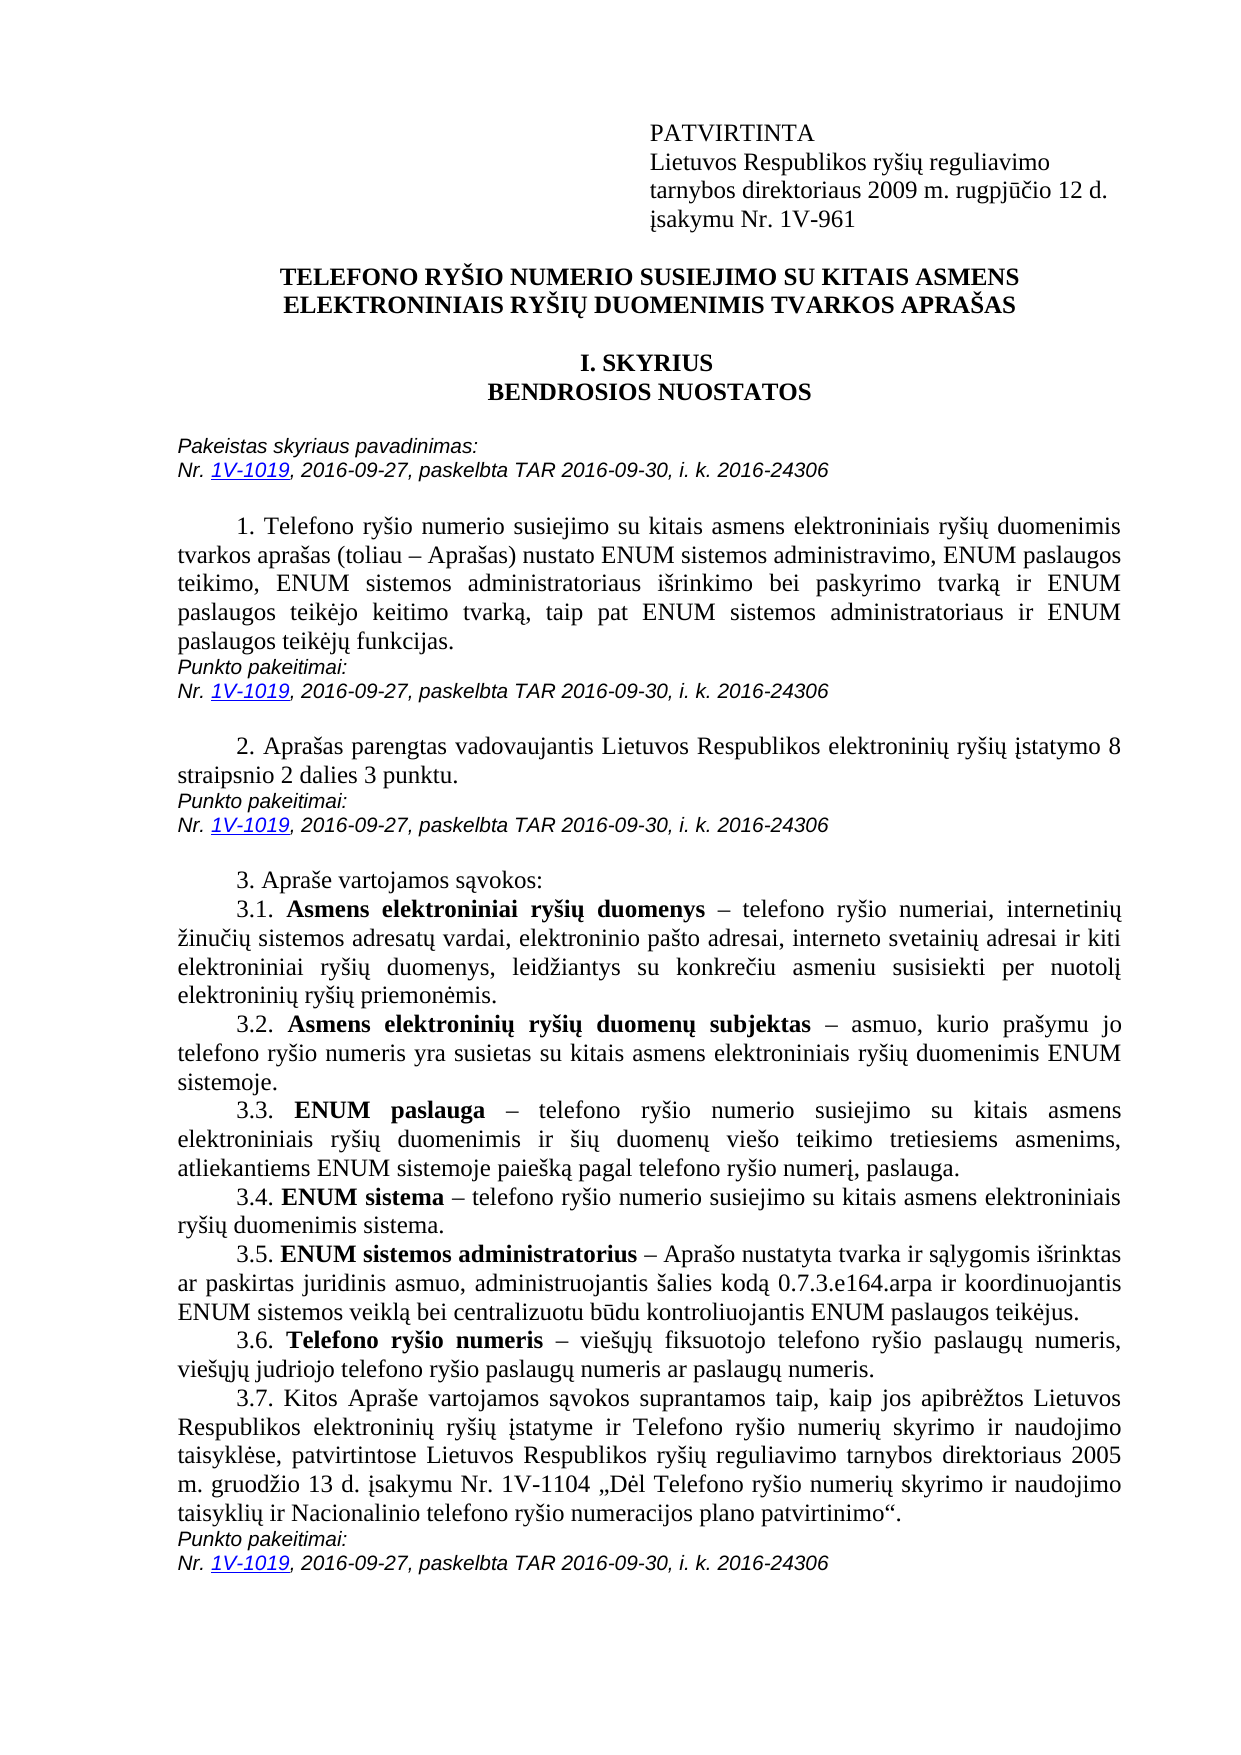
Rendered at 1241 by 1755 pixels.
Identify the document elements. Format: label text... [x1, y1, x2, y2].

text 3.7. Kitos Apraše vartojamos sąvokos suprantamos taip, kaip jos apibrėžtos Lietuvos Respublikos elektroninių ryšių įstatyme ir Telefono ryšio numerių skyrimo ir naudojimo taisyklėse, patvirtintose Lietuvos Respublikos ryšių reguliavimo tarnybos direktoriaus 2005 m. gruodžio 13 d. įsakymu Nr. 1V-1104 „Dėl Telefono ryšio numerių skyrimo ir naudojimo taisyklių ir Nacionalinio telefono ryšio numeracijos plano patvirtinimo“. [177, 1383, 1122, 1527]
text Nr. 1V-1019, 2016-09-27, paskelbta TAR 2016-09-30, i. k. 2016-24306 [177, 458, 1122, 482]
text 3.4. ENUM sistema – telefono ryšio numerio susiejimo su kitais asmens elektroniniais ryšių duomenimis sistema. [177, 1182, 1122, 1239]
text 3.2. Asmens elektroninių ryšių duomenų subjektas – asmuo, kurio prašymu jo telefono ryšio numeris yra susietas su kitais asmens elektroniniais ryšių duomenimis ENUM sistemoje. [177, 1009, 1122, 1096]
text 3. Apraše vartojamos sąvokos: [177, 866, 1122, 894]
text Punkto pakeitimai: [177, 1527, 1122, 1551]
text Nr. 1V-1019, 2016-09-27, paskelbta TAR 2016-09-30, i. k. 2016-24306 [177, 813, 1122, 837]
text 1. Telefono ryšio numerio susiejimo su kitais asmens elektroniniais ryšių duomenimis tvarkos aprašas (toliau – Aprašas) nustato ENUM sistemos administravimo, ENUM paslaugos teikimo, ENUM sistemos administratoriaus išrinkimo bei paskyrimo tvarką ir ENUM paslaugos teikėjo keitimo tvarką, taip pat ENUM sistemos administratoriaus ir ENUM paslaugos teikėjų funkcijas. [177, 511, 1122, 655]
text 3.1. Asmens elektroniniai ryšių duomenys – telefono ryšio numeriai, internetinių žinučių sistemos adresatų vardai, elektroninio pašto adresai, interneto svetainių adresai ir kiti elektroniniai ryšių duomenys, leidžiantys su konkrečiu asmeniu susisiekti per nuotolį elektroninių ryšių priemonėmis. [177, 894, 1122, 1009]
text Pakeistas skyriaus pavadinimas: [177, 434, 1122, 458]
text 3.5. ENUM sistemos administratorius – Aprašo nustatyta tvarka ir sąlygomis išrinktas ar paskirtas juridinis asmuo, administruojantis šalies kodą 0.7.3.e164.arpa ir koordinuojantis ENUM sistemos veiklą bei centralizuotu būdu kontroliuojantis ENUM paslaugos teikėjus. [177, 1239, 1122, 1326]
text 3.3. ENUM paslauga – telefono ryšio numerio susiejimo su kitais asmens elektroniniais ryšių duomenimis ir šių duomenų viešo teikimo tretiesiems asmenims, atliekantiems ENUM sistemoje paiešką pagal telefono ryšio numerį, paslauga. [177, 1096, 1122, 1182]
text Nr. 1V-1019, 2016-09-27, paskelbta TAR 2016-09-30, i. k. 2016-24306 [177, 1551, 1122, 1575]
text TELEFONO RYŠIO NUMERIO SUSIEJIMO SU KITAIS ASMENS ELEKTRONINIAIS RYŠIŲ DUOMENIMIS TVARKOS APRAŠAS [177, 262, 1122, 319]
text Lietuvos Respublikos ryšių reguliavimo tarnybos direktoriaus 2009 m. rugpjūčio 12 d. įsakymu Nr. 1V-961 [649, 147, 1122, 233]
text I. SKYRIUS BENDROSIOS NUOSTATOS [177, 348, 1122, 406]
text 3.6. Telefono ryšio numeris – viešųjų fiksuotojo telefono ryšio paslaugų numeris, viešųjų judriojo telefono ryšio paslaugų numeris ar paslaugų numeris. [177, 1326, 1122, 1383]
text Nr. 1V-1019, 2016-09-27, paskelbta TAR 2016-09-30, i. k. 2016-24306 [177, 679, 1122, 703]
text Punkto pakeitimai: [177, 789, 1122, 813]
text 2. Aprašas parengtas vadovaujantis Lietuvos Respublikos elektroninių ryšių įstatymo 8 straipsnio 2 dalies 3 punktu. [177, 731, 1122, 789]
text Punkto pakeitimai: [177, 655, 1122, 679]
text PATVIRTINTA [649, 118, 1122, 147]
